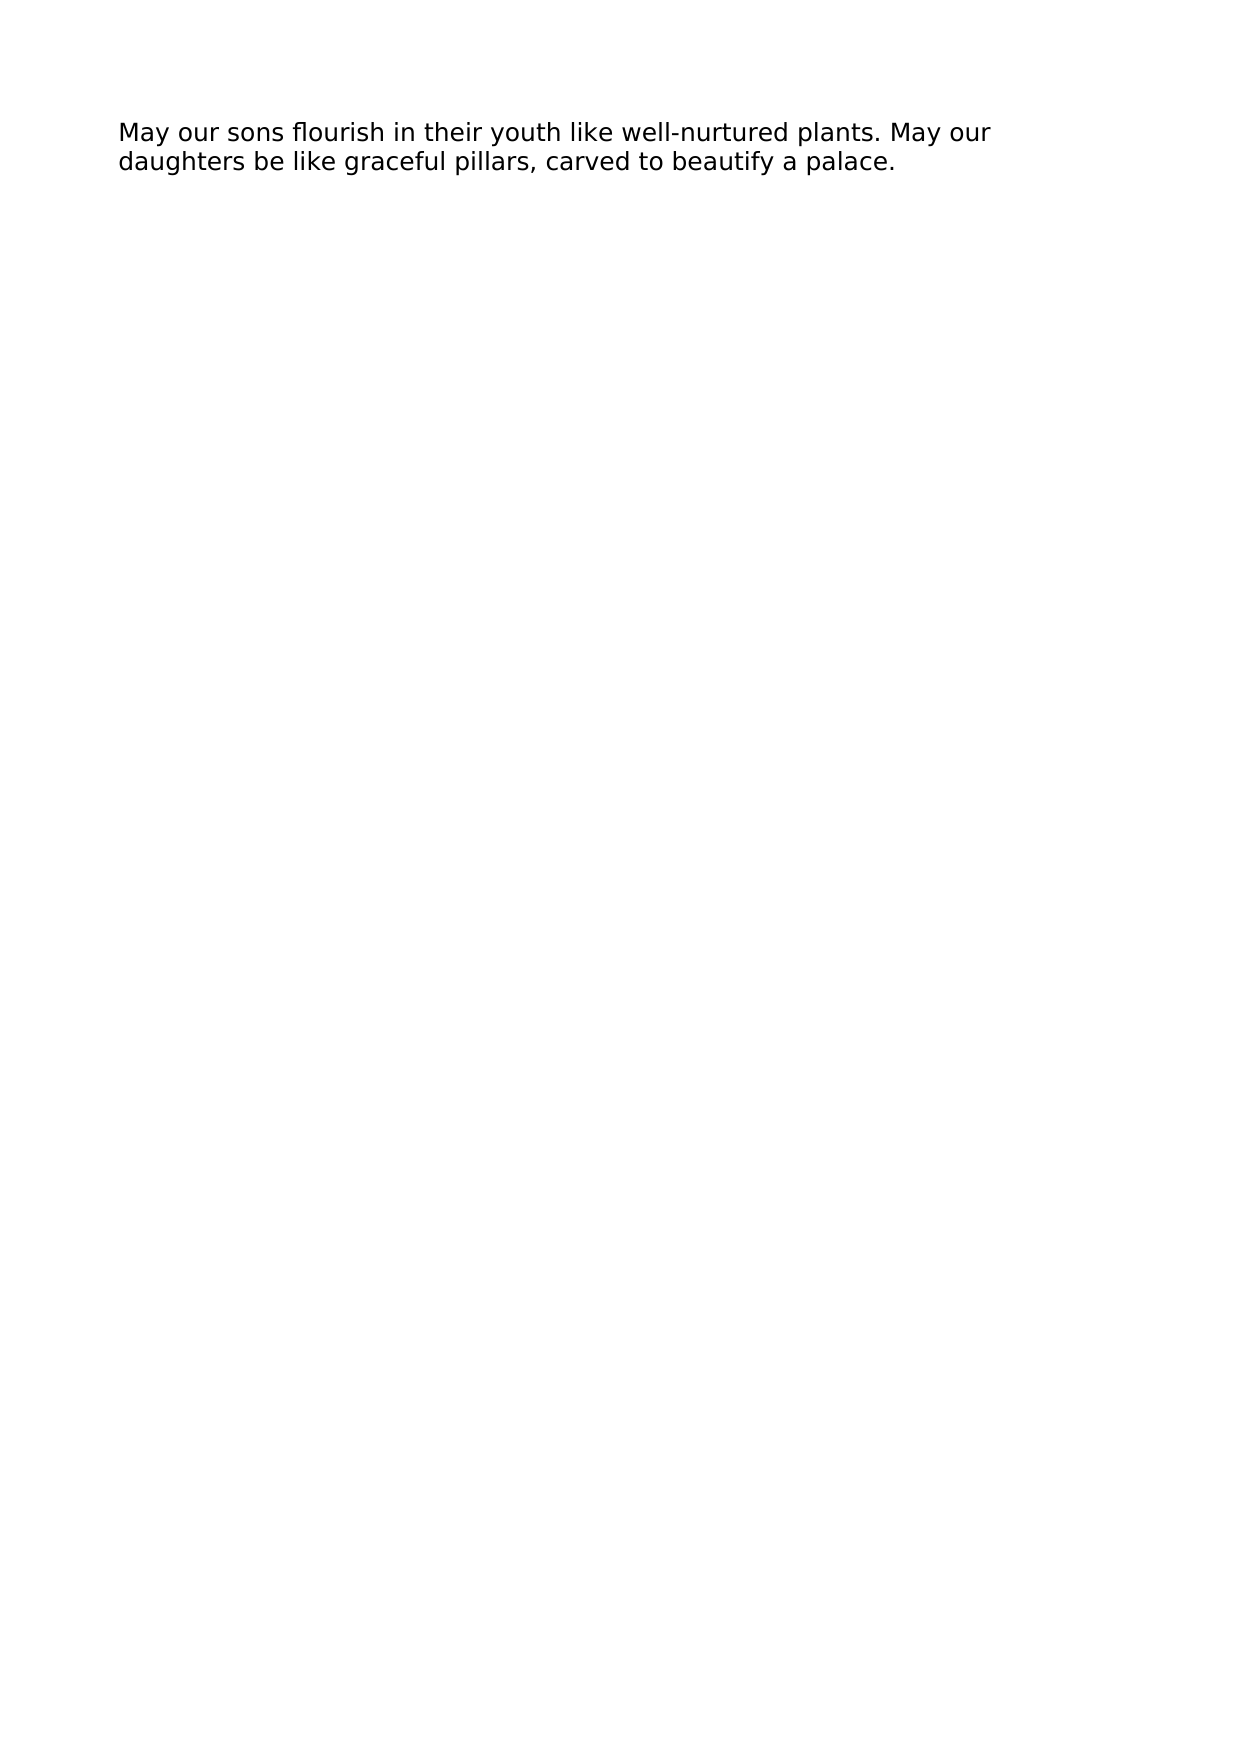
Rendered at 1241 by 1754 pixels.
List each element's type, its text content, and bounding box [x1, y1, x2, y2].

text May our sons flourish in their youth like well-nurtured plants. May our daughters be like graceful pillars, carved to beautify a palace. [118, 118, 1122, 176]
